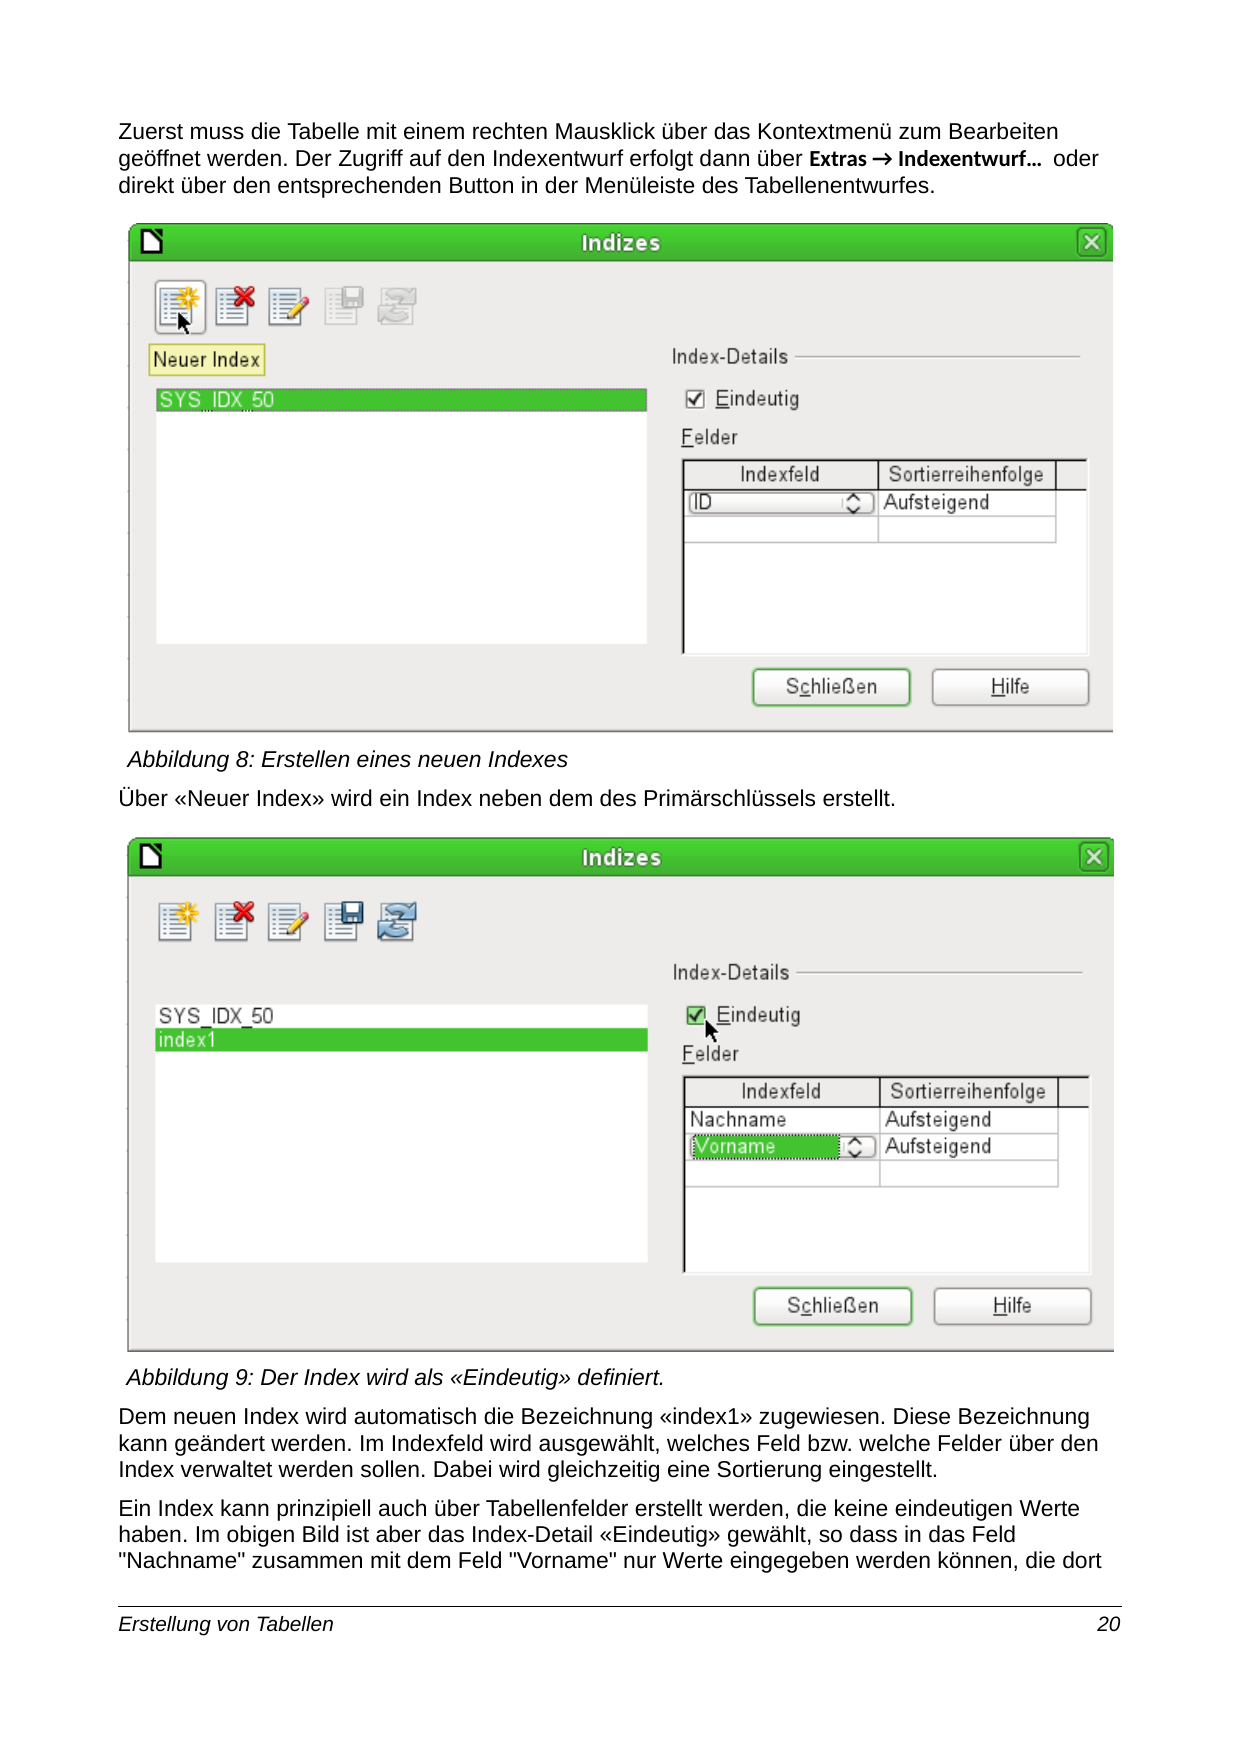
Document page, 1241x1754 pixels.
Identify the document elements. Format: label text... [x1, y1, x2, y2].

text Über «Neuer Index» wird ein Index neben dem des Primärschlüssels erstellt. [118, 785, 1122, 811]
text Abbildung 9: Der Index wird als «Eindeutig» definiert. [126, 1364, 1114, 1391]
text Dem neuen Index wird automatisch die Bezeichnung «index1» zugewiesen. Diese Bezeichnung kann geändert werden. Im Indexfeld wird ausgewählt, welches Feld bzw. welche Felder über den Index verwaltet werden sollen. Dabei wird gleichzeitig eine Sortierung eingestellt. [118, 1403, 1122, 1482]
text Ein Index kann prinzipiell auch über Tabellenfelder erstellt werden, die keine eindeutigen Werte haben. Im obigen Bild ist aber das Index-Detail «Eindeutig» gewählt, so dass in das Feld "Nachname" zusammen mit dem Feld "Vorname" nur Werte eingegeben werden können, die dort [118, 1495, 1122, 1574]
picture [126, 836, 1114, 1352]
text Abbildung 8: Erstellen eines neuen Indexes [127, 746, 1113, 772]
text Zuerst muss die Tabelle mit einem rechten Mausklick über das Kontextmenü zum Bearbeiten geöffnet werden. Der Zugriff auf den Indexentwurf erfolgt dann über Extras → Indexentwurf… oder direkt über den entsprechenden Button in der Menüleiste des Tabellenentwurfes. [118, 118, 1122, 199]
picture [127, 223, 1113, 734]
